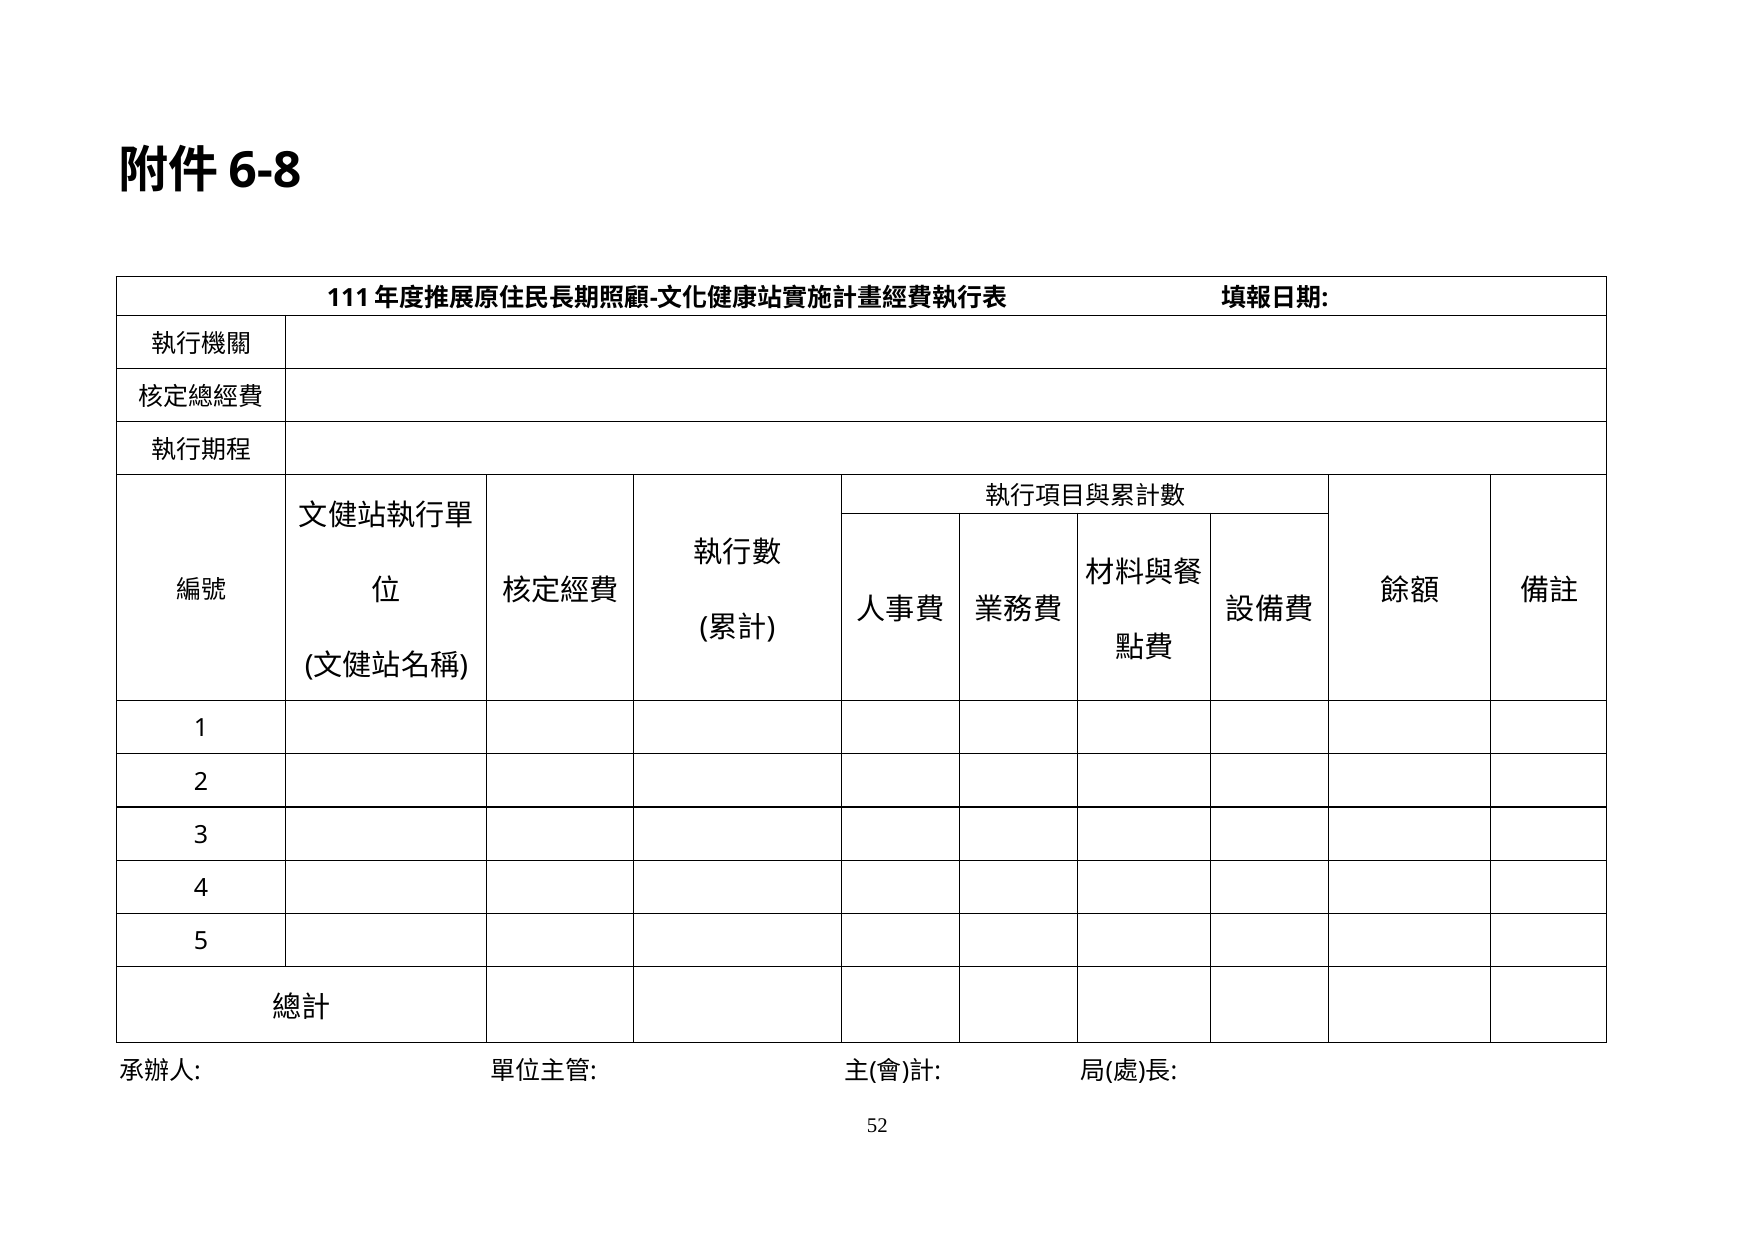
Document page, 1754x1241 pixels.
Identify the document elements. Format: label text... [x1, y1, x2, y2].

table_cell 執行期程 [117, 422, 285, 474]
table_cell 業務費 [960, 514, 1077, 700]
table_cell [1491, 861, 1606, 913]
table_cell [487, 967, 633, 1042]
table_cell [487, 701, 633, 753]
subtitle 附件6-8 [118, 128, 1636, 203]
table_cell 餘額 [1329, 475, 1490, 700]
table_cell [1211, 808, 1328, 859]
table_cell 1 [117, 701, 285, 753]
table_cell [960, 967, 1077, 1042]
table_cell [960, 914, 1077, 966]
table_cell [1329, 1043, 1491, 1095]
table_cell [1491, 701, 1606, 753]
table_cell [286, 701, 486, 753]
table_cell 人事費 [842, 514, 959, 700]
table_cell [1078, 808, 1210, 859]
table_cell [286, 422, 1606, 474]
table_cell [1210, 1043, 1328, 1095]
table_cell 文健站執行單位 (文健站名稱) [286, 475, 486, 700]
table_cell [842, 701, 959, 753]
table_cell [1491, 967, 1606, 1042]
table_cell [1491, 808, 1606, 859]
table_cell 執行項目與累計數 [842, 475, 1328, 513]
table_cell [960, 754, 1077, 806]
table_cell [1078, 914, 1210, 966]
table_cell [1078, 967, 1210, 1042]
table_cell [286, 316, 1606, 368]
table_cell 設備費 [1211, 514, 1328, 700]
table_cell 主(會)計: [841, 1043, 959, 1095]
table_cell 備註 [1491, 475, 1606, 700]
table_cell [842, 754, 959, 806]
table_cell [1329, 754, 1490, 806]
table_cell 核定總經費 [117, 369, 285, 421]
table_cell 承辦人: [116, 1043, 286, 1095]
table_cell [1211, 754, 1328, 806]
table_cell [487, 861, 633, 913]
table_cell 材料與餐點費 [1078, 514, 1210, 700]
table_cell [1078, 861, 1210, 913]
table_cell 4 [117, 861, 285, 913]
table_cell [1078, 701, 1210, 753]
table_cell 5 [117, 914, 285, 966]
table_header 填報日期: [1218, 277, 1606, 315]
table_cell [286, 369, 1606, 421]
table_cell [960, 808, 1077, 859]
table_cell [487, 754, 633, 806]
table_cell [1078, 754, 1210, 806]
table_cell [959, 1043, 1077, 1095]
table_cell [842, 914, 959, 966]
table_cell 3 [117, 808, 285, 859]
table_cell [842, 808, 959, 859]
table_cell [842, 967, 959, 1042]
table_cell 單位主管: [487, 1043, 633, 1095]
table_cell 總計 [117, 967, 486, 1042]
table_cell [1329, 861, 1490, 913]
table_cell [634, 861, 841, 913]
table_cell 核定經費 [487, 475, 633, 700]
table_cell [634, 967, 841, 1042]
table_cell [1491, 914, 1606, 966]
table_cell 執行數 (累計) [634, 475, 841, 700]
table_cell [286, 754, 486, 806]
table_cell [1211, 861, 1328, 913]
table_cell [487, 808, 633, 859]
table_cell [1211, 967, 1328, 1042]
table_cell [1211, 914, 1328, 966]
table_cell [634, 808, 841, 859]
table_cell [1491, 754, 1606, 806]
table_cell [1491, 1043, 1607, 1095]
table_cell [634, 701, 841, 753]
table_cell [286, 861, 486, 913]
table_cell 執行機關 [117, 316, 285, 368]
table_cell [1211, 701, 1328, 753]
table_cell [960, 701, 1077, 753]
table_cell [634, 914, 841, 966]
table_cell [1329, 808, 1490, 859]
table_cell [960, 861, 1077, 913]
table_cell [633, 1043, 841, 1095]
table_cell 2 [117, 754, 285, 806]
table_cell [286, 1043, 487, 1095]
table_cell [1329, 701, 1490, 753]
table_cell [634, 754, 841, 806]
table_cell [1329, 914, 1490, 966]
table_cell 編號 [117, 475, 285, 700]
table_cell [487, 914, 633, 966]
table_cell 局(處)長: [1078, 1043, 1210, 1095]
table_header 111年度推展原住民長期照顧-文化健康站實施計畫經費執行表 [117, 277, 1218, 315]
table_cell [286, 914, 486, 966]
table_cell [286, 808, 486, 859]
table_cell [1329, 967, 1490, 1042]
table_cell [842, 861, 959, 913]
